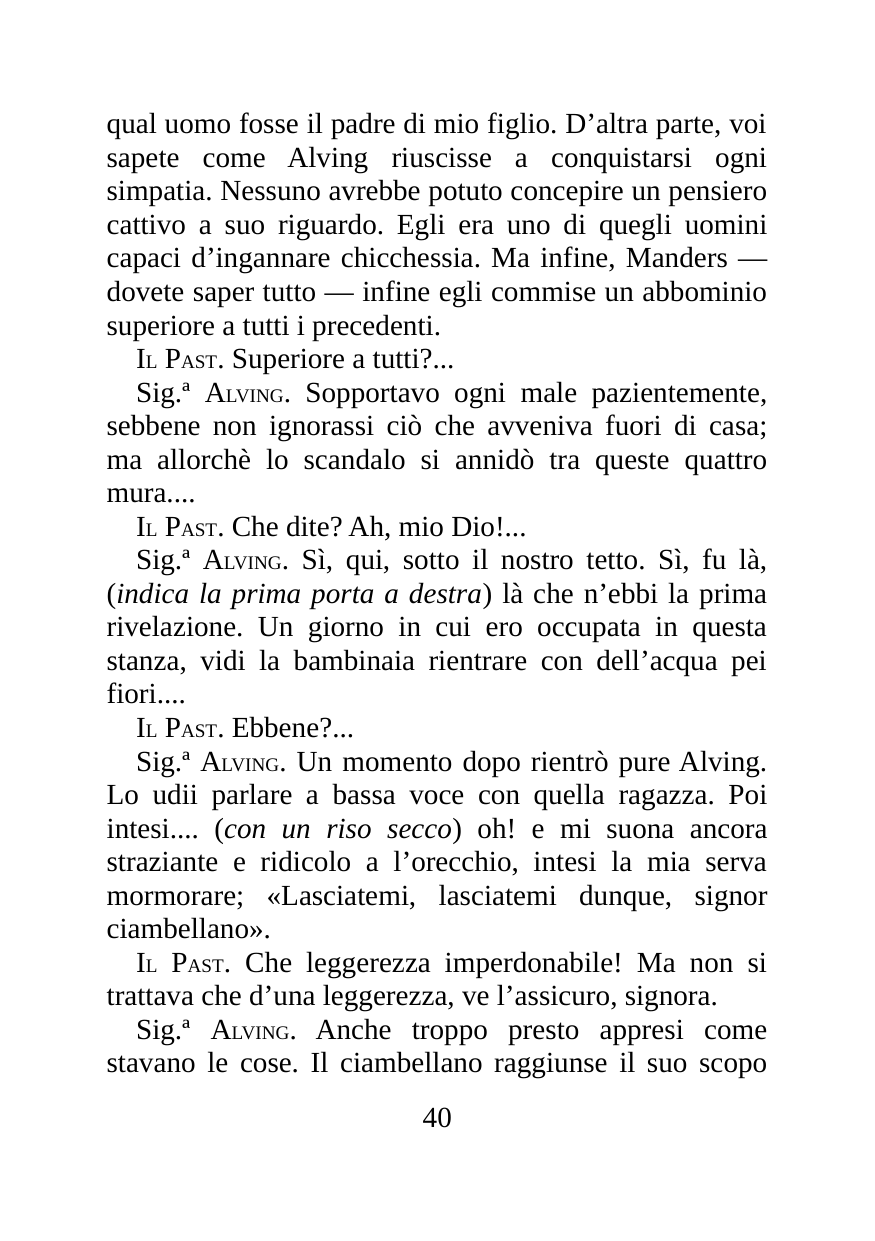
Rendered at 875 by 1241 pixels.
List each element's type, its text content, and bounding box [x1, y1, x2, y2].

text Sig.ª Alving. Sopportavo ogni male pazientemente, sebbene non ignorassi ciò che avveniva fuori di casa; ma allorchè lo scandalo si annidò tra queste quattro mura.... [106, 375, 768, 509]
text Il Past. Che dite? Ah, mio Dio!... [106, 509, 768, 542]
text qual uomo fosse il padre di mio figlio. D’altra parte, voi sapete come Alving riuscisse a conquistarsi ogni simpatia. Nessuno avrebbe potuto concepire un pensiero cattivo a suo riguardo. Egli era uno di quegli uomini capaci d’ingannare chicchessia. Ma infine, Manders — dovete saper tutto — infine egli commise un abbominio superiore a tutti i precedenti. [106, 106, 768, 341]
text Il Past. Superiore a tutti?... [106, 341, 768, 375]
text Il Past. Che leggerezza imperdonabile! Ma non si trattava che d’una leggerezza, ve l’assicuro, signora. [106, 945, 768, 1012]
text Sig.ª Alving. Sì, qui, sotto il nostro tetto. Sì, fu là, (indica la prima porta a destra) là che n’ebbi la prima rivelazione. Un giorno in cui ero occupata in questa stanza, vidi la bambinaia rientrare con dell’acqua pei fiori.... [106, 542, 768, 710]
text Sig.ª Alving. Anche troppo presto appresi come stavano le cose. Il ciambellano raggiunse il suo scopo [106, 1012, 768, 1079]
text Il Past. Ebbene?... [106, 710, 768, 744]
text Sig.ª Alving. Un momento dopo rientrò pure Alving. Lo udii parlare a bassa voce con quella ragazza. Poi intesi.... (con un riso secco) oh! e mi suona ancora straziante e ridicolo a l’orecchio, intesi la mia serva mormorare; «Lasciatemi, lasciatemi dunque, signor ciambellano». [106, 744, 768, 945]
